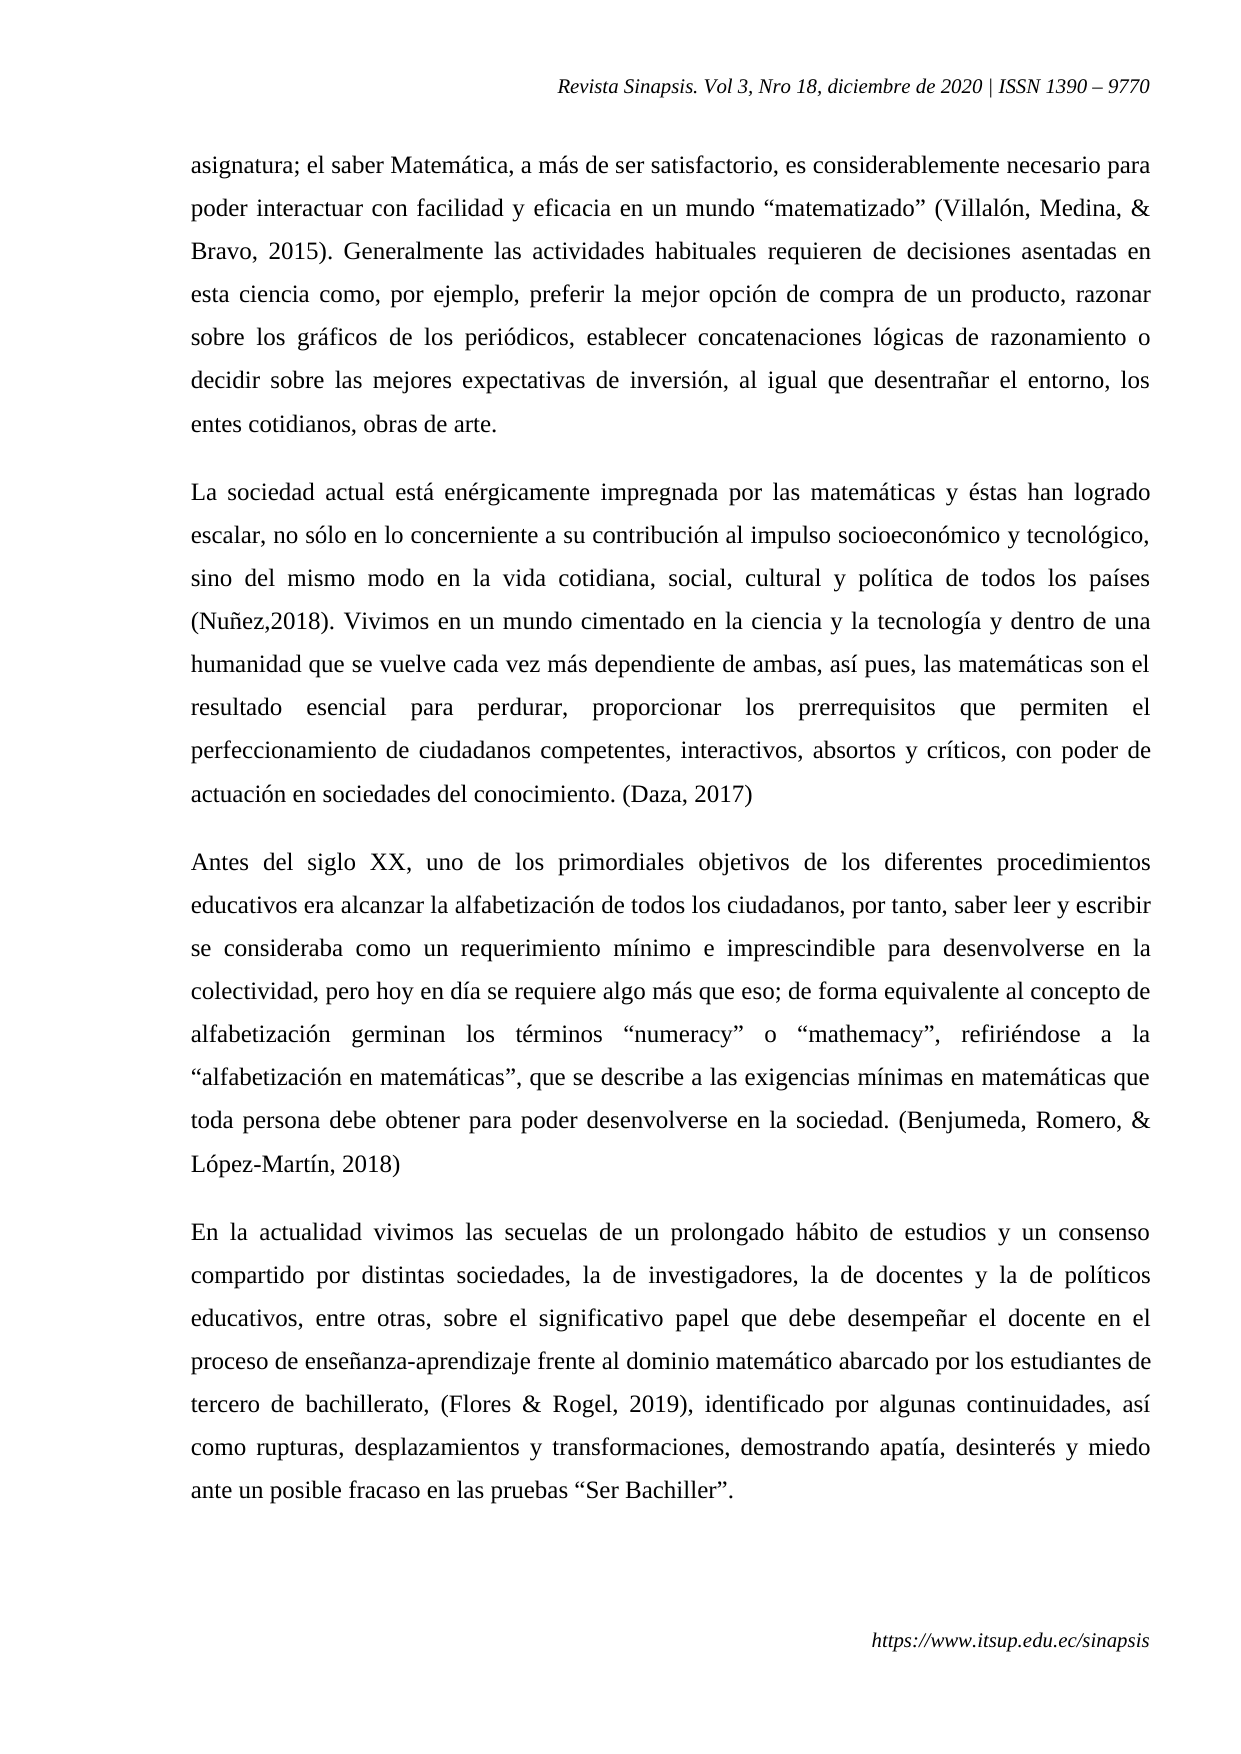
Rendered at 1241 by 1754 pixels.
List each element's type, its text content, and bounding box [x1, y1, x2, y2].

text Antes del siglo XX, uno de los primordiales objetivos de los diferentes procedimientos educativos era alcanzar la alfabetización de todos los ciudadanos, por tanto, saber leer y escribir se consideraba como un requerimiento mínimo e imprescindible para desenvolverse en la colectividad, pero hoy en día se requiere algo más que eso; de forma equivalente al concepto de alfabetización germinan los términos “numeracy” o “mathemacy”, refiriéndose a la “alfabetización en matemáticas”, que se describe a las exigencias mínimas en matemáticas que toda persona debe obtener para poder desenvolverse en la sociedad. (Benjumeda, Romero, & López-Martín, 2018) [191, 847, 1152, 1177]
text La sociedad actual está enérgicamente impregnada por las matemáticas y éstas han logrado escalar, no sólo en lo concerniente a su contribución al impulso socioeconómico y tecnológico, sino del mismo modo en la vida cotidiana, social, cultural y política de todos los países (Nuñez,2018). Vivimos en un mundo cimentado en la ciencia y la tecnología y dentro de una humanidad que se vuelve cada vez más dependiente de ambas, así pues, las matemáticas son el resultado esencial para perdurar, proporcionar los prerrequisitos que permiten el perfeccionamiento de ciudadanos competentes, interactivos, absortos y críticos, con poder de actuación en sociedades del conocimiento. (Daza, 2017) [191, 477, 1152, 807]
text asignatura; el saber Matemática, a más de ser satisfactorio, es considerablemente necesario para poder interactuar con facilidad y eficacia en un mundo “matematizado” (Villalón, Medina, & Bravo, 2015). Generalmente las actividades habituales requieren de decisiones asentadas en esta ciencia como, por ejemplo, preferir la mejor opción de compra de un producto, razonar sobre los gráficos de los periódicos, establecer concatenaciones lógicas de razonamiento o decidir sobre las mejores expectativas de inversión, al igual que desentrañar el entorno, los entes cotidianos, obras de arte. [191, 150, 1152, 437]
text En la actualidad vivimos las secuelas de un prolongado hábito de estudios y un consenso compartido por distintas sociedades, la de investigadores, la de docentes y la de políticos educativos, entre otras, sobre el significativo papel que debe desempeñar el docente en el proceso de enseñanza-aprendizaje frente al dominio matemático abarcado por los estudiantes de tercero de bachillerato, (Flores & Rogel, 2019), identificado por algunas continuidades, así como rupturas, desplazamientos y transformaciones, demostrando apatía, desinterés y miedo ante un posible fracaso en las pruebas “Ser Bachiller”. [191, 1217, 1152, 1504]
